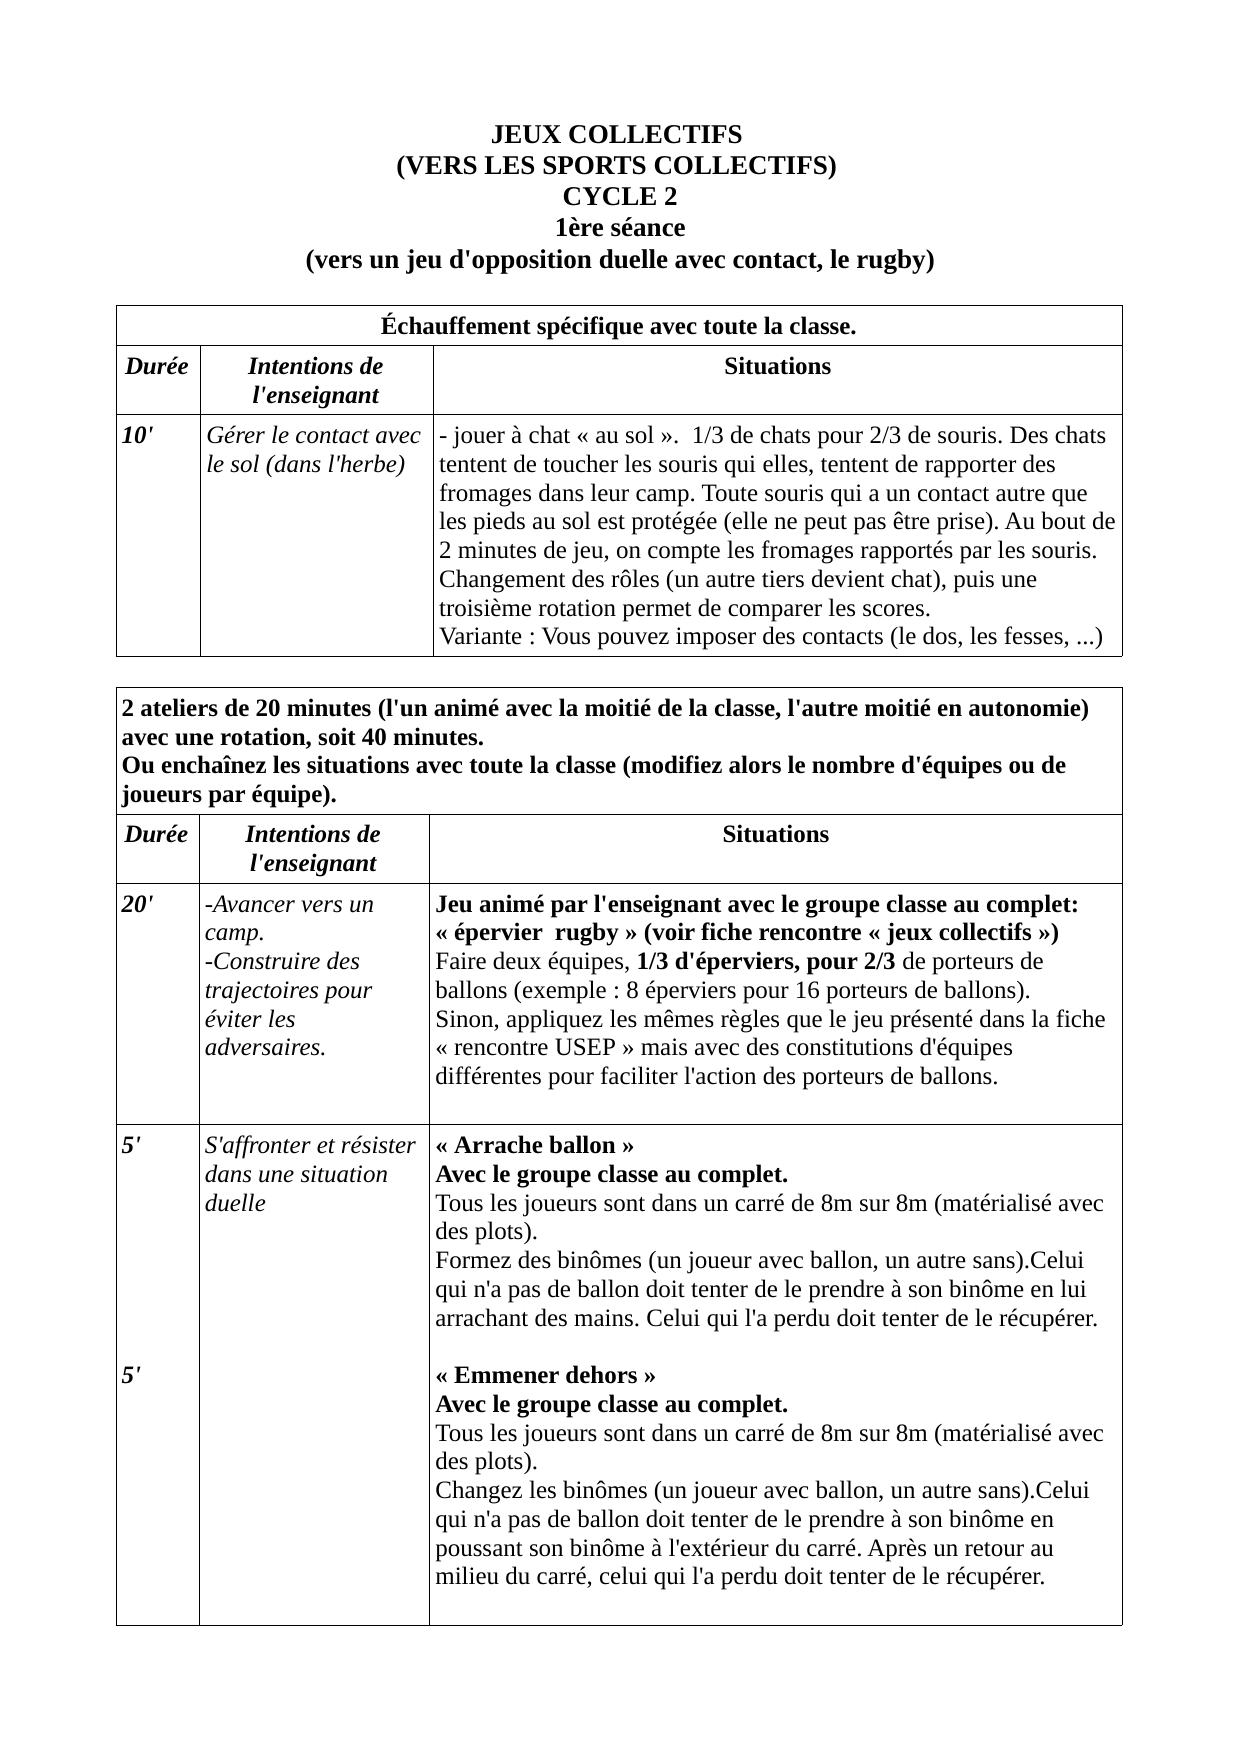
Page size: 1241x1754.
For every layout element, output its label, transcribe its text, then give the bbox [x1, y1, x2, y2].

table_cell Durée [117, 815, 199, 883]
table_cell 20' [117, 884, 199, 1124]
text (vers un jeu d'opposition duelle avec contact, le rugby) [118, 243, 1122, 274]
table_cell -Avancer vers un camp. -Construire des trajectoires pour éviter les adversaires. [200, 884, 429, 1124]
table_cell « Arrache ballon » Avec le groupe classe au complet. Tous les joueurs sont dans un carré de 8m sur 8m (matérialisé avec des plots). Formez des binômes (un joueur avec ballon, un autre sans).Celui qui n'a pas de ballon doit tenter de le prendre à son binôme en lui arrachant des mains. Celui qui l'a perdu doit tenter de le récupérer. « Emmener dehors » Avec le groupe classe au complet. Tous les joueurs sont dans un carré de 8m sur 8m (matérialisé avec des plots). Changez les binômes (un joueur avec ballon, un autre sans).Celui qui n'a pas de ballon doit tenter de le prendre à son binôme en poussant son binôme à l'extérieur du carré. Après un retour au milieu du carré, celui qui l'a perdu doit tenter de le récupérer. [430, 1125, 1122, 1625]
table_cell Situations [434, 346, 1122, 414]
table_cell Gérer le contact avec le sol (dans l'herbe) [201, 415, 433, 656]
table_header Échauffement spécifique avec toute la classe. [117, 306, 1122, 345]
text CYCLE 2 [118, 180, 1122, 212]
table_cell Situations [430, 815, 1122, 883]
text 1ère séance [118, 212, 1122, 243]
table_cell S'affronter et résister dans une situation duelle [200, 1125, 429, 1625]
table_cell Intentions de l'enseignant [201, 346, 433, 414]
table_cell Jeu animé par l'enseignant avec le groupe classe au complet: « épervier rugby » (voir fiche rencontre « jeux collectifs ») Faire deux équipes, 1/3 d'éperviers, pour 2/3 de porteurs de ballons (exemple : 8 éperviers pour 16 porteurs de ballons). Sinon, appliquez les mêmes règles que le jeu présenté dans la fiche « rencontre USEP » mais avec des constitutions d'équipes différentes pour faciliter l'action des porteurs de ballons. [430, 884, 1122, 1124]
table_cell - jouer à chat « au sol ». 1/3 de chats pour 2/3 de souris. Des chats tentent de toucher les souris qui elles, tentent de rapporter des fromages dans leur camp. Toute souris qui a un contact autre que les pieds au sol est protégée (elle ne peut pas être prise). Au bout de 2 minutes de jeu, on compte les fromages rapportés par les souris. Changement des rôles (un autre tiers devient chat), puis une troisième rotation permet de comparer les scores. Variante : Vous pouvez imposer des contacts (le dos, les fesses, ...) [434, 415, 1122, 656]
text JEUX COLLECTIFS [118, 118, 1122, 149]
table_cell 10' [117, 415, 200, 656]
table_cell Durée [117, 346, 200, 414]
text (VERS LES SPORTS COLLECTIFS) [118, 149, 1122, 180]
table_cell Intentions de l'enseignant [200, 815, 429, 883]
table_header 2 ateliers de 20 minutes (l'un animé avec la moitié de la classe, l'autre moitié en autonomie) avec une rotation, soit 40 minutes. Ou enchaînez les situations avec toute la classe (modifiez alors le nombre d'équipes ou de joueurs par équipe). [117, 688, 1122, 814]
table_cell 5' 5' [117, 1125, 199, 1625]
